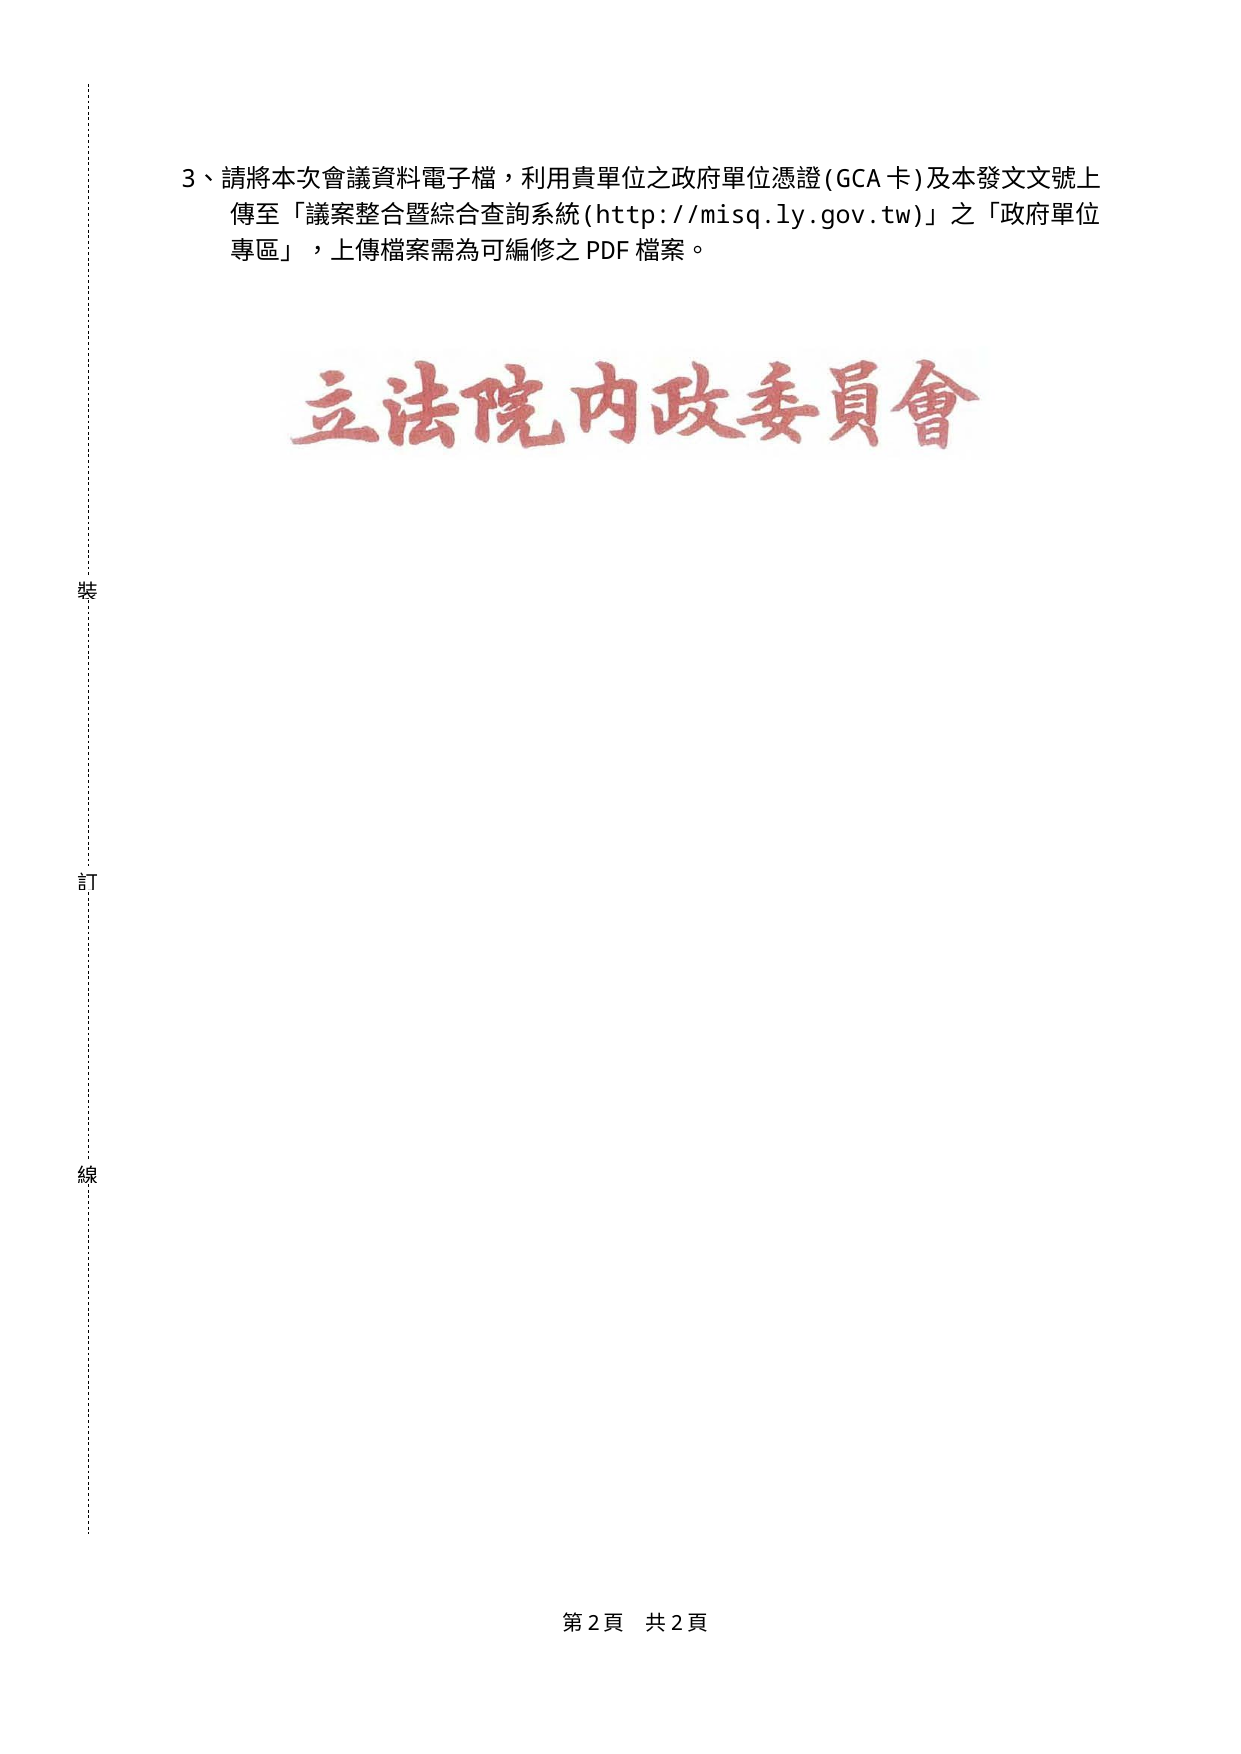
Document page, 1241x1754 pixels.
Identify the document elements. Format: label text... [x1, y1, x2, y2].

list 請將本次會議資料電子檔，利用貴單位之政府單位憑證(GCA卡)及本發文文號上傳至「議案整合暨綜合查詢系統(http://misq.ly.gov.tw)」之「政府單位專區」，上傳檔案需為可編修之PDF檔案。 [181, 158, 1122, 267]
